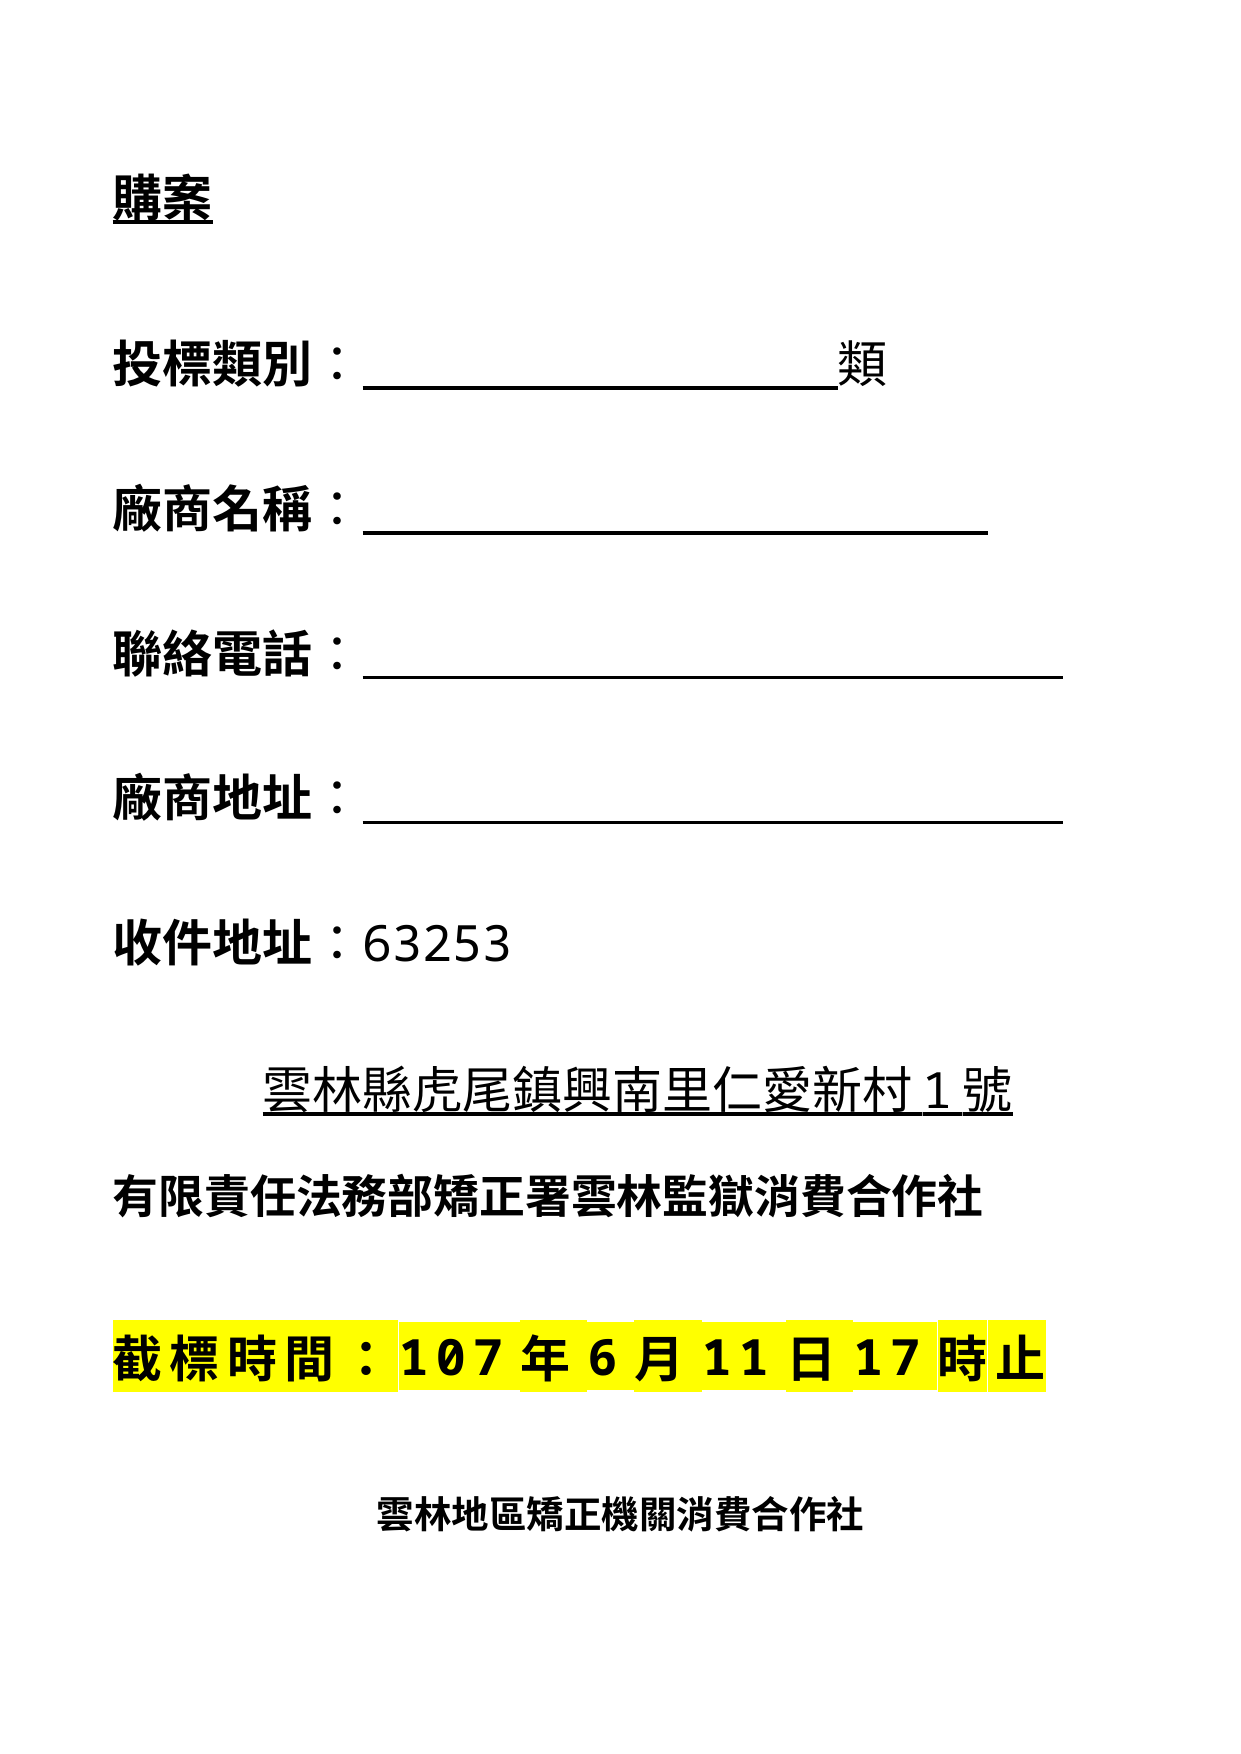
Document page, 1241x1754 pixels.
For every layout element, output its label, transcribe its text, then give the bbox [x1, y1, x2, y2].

text 截標時間：107年6月11日17時止 [112, 1283, 1128, 1408]
text 投標類別： 類 [112, 324, 1128, 397]
text 雲林地區矯正機關消費合作社 [112, 1485, 1128, 1539]
text 購案 [112, 158, 1128, 231]
text 廠商地址： [112, 759, 1128, 831]
text 雲林縣虎尾鎮興南里仁愛新村1號 [112, 1050, 1128, 1123]
text 聯絡電話： [112, 614, 1128, 686]
text 有限責任法務部矯正署雲林監獄消費合作社 [112, 1160, 1128, 1227]
text 收件地址：63253 [112, 903, 1128, 976]
text 廠商名稱： [112, 469, 1128, 542]
